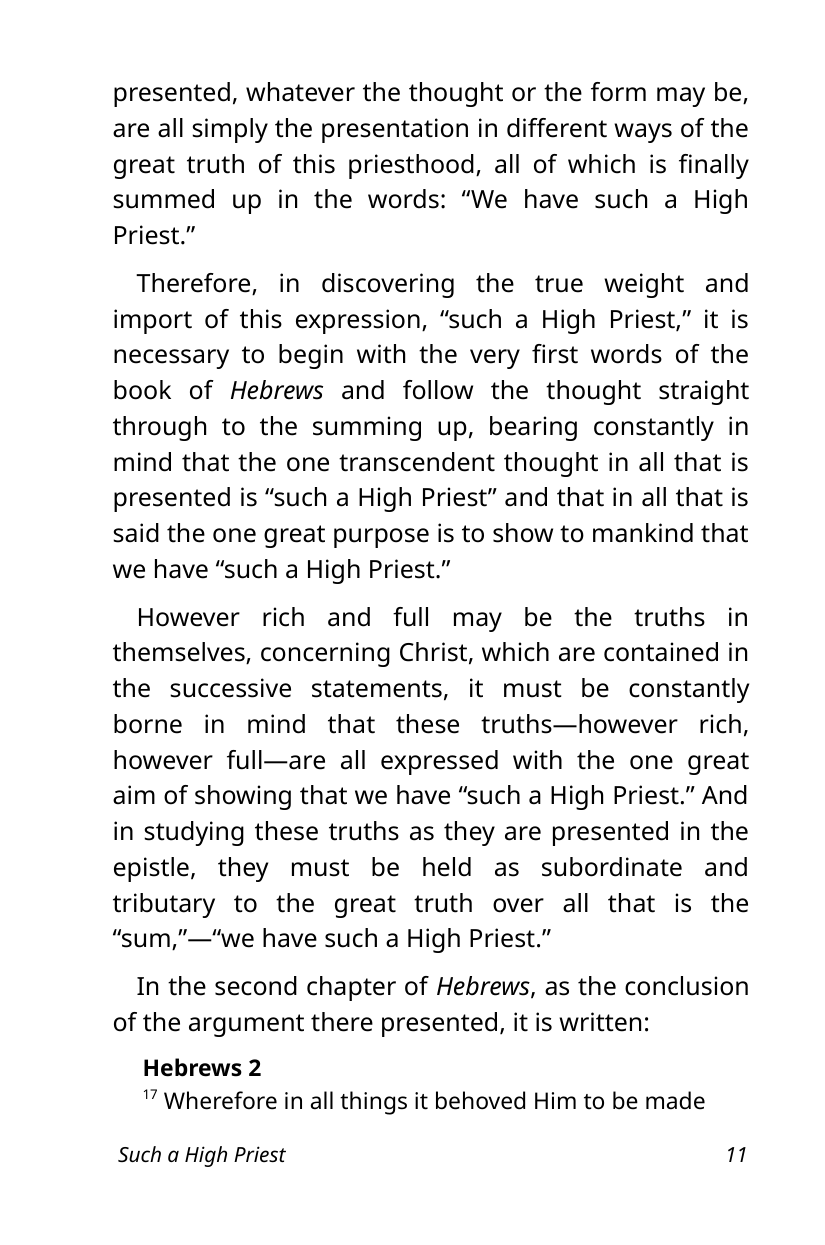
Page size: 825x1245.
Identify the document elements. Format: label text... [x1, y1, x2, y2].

text Therefore, in discovering the true weight and import of this expression, “such a High Priest,” it is necessary to begin with the very first words of the book of Hebrews and follow the thought straight through to the summing up, bearing constantly in mind that the one transcendent thought in all that is presented is “such a High Priest” and that in all that is said the one great purpose is to show to mankind that we have “such a High Priest.” [112, 266, 750, 586]
text Hebrews 2 [142, 1052, 750, 1083]
text 17 Wherefore in all things it behoved Him to be made [142, 1085, 720, 1116]
text In the second chapter of Hebrews, as the conclusion of the argument there presented, it is written: [112, 969, 750, 1038]
text However rich and full may be the truths in themselves, concerning Christ, which are contained in the successive statements, it must be constantly borne in mind that these truths—however rich, however full—are all expressed with the one great aim of showing that we have “such a High Priest.” And in studying these truths as they are presented in the epistle, they must be held as subordinate and tributary to the great truth over all that is the “sum,”—“we have such a High Priest.” [112, 599, 750, 955]
text presented, whatever the thought or the form may be, are all simply the presentation in different ways of the great truth of this priesthood, all of which is finally summed up in the words: “We have such a High Priest.” [112, 75, 750, 252]
